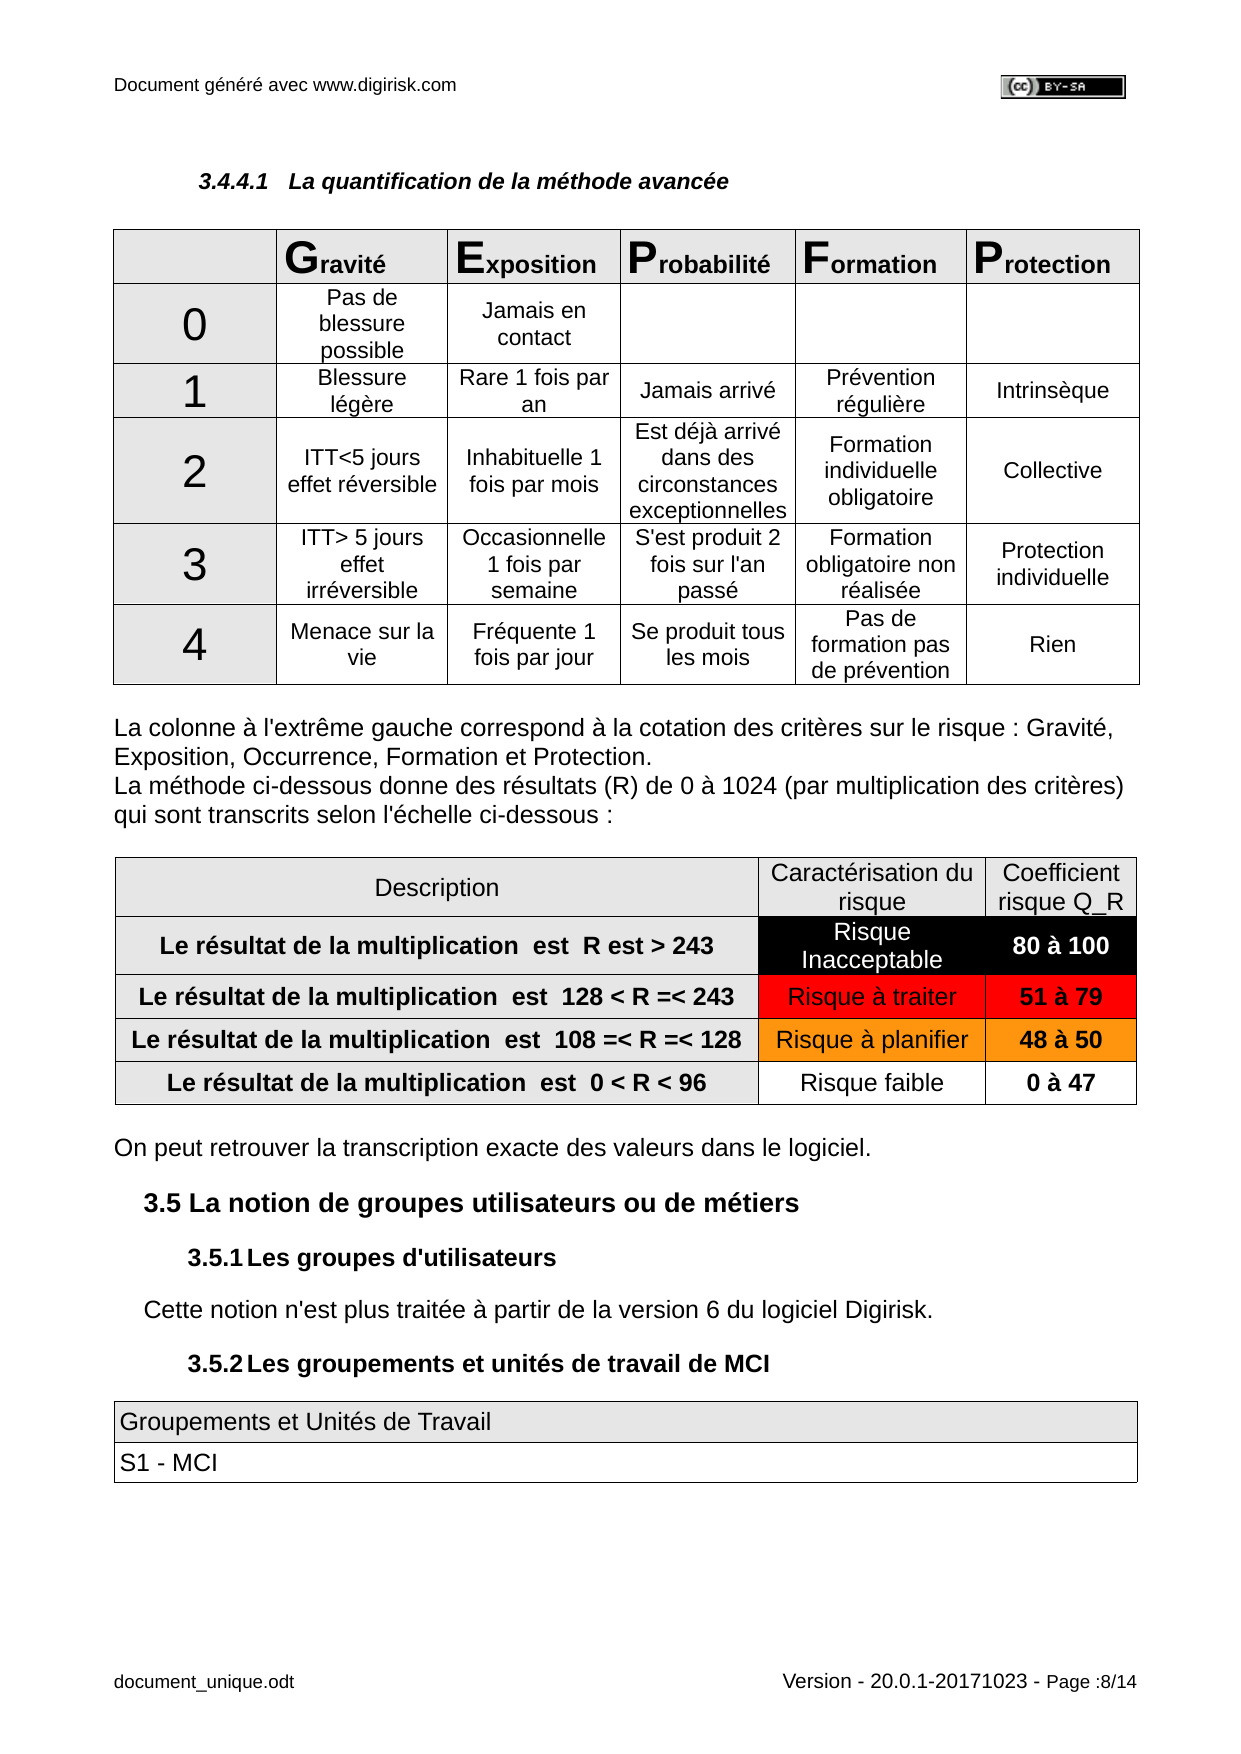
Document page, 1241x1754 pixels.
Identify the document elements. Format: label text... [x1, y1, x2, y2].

subtitle La quantification de la méthode avancée [198, 168, 1137, 194]
table_cell 48 à 50 [986, 1019, 1136, 1061]
table_cell 3 [114, 524, 276, 603]
text La méthode ci-dessous donne des résultats (R) de 0 à 1024 (par multiplication des critères) qui sont transcrits selon l'échelle ci-dessous : [114, 771, 1137, 828]
table_cell Protection individuelle [967, 524, 1139, 603]
table_cell S1 - MCI [115, 1443, 1137, 1482]
subtitle La notion de groupes utilisateurs ou de métiers [143, 1187, 1137, 1218]
table_cell Risque Inacceptable [759, 917, 985, 974]
table_cell 1 [114, 364, 276, 417]
table_header [114, 230, 276, 283]
table_cell ITT<5 jours effet réversible [277, 418, 447, 523]
table_header Exposition [448, 230, 620, 283]
table_cell Prévention régulière [796, 364, 966, 417]
table_cell Risque à traiter [759, 975, 985, 1018]
table_cell Menace sur la vie [277, 605, 447, 683]
table_cell Blessure légère [277, 364, 447, 417]
table_header Probabilité [621, 230, 795, 283]
table_cell ITT> 5 jours effet irréversible [277, 524, 447, 603]
table_cell Formation individuelle obligatoire [796, 418, 966, 523]
table_cell Le résultat de la multiplication est 0 < R < 96 [116, 1062, 758, 1103]
table_cell Le résultat de la multiplication est 108 =< R =< 128 [116, 1019, 758, 1061]
table_cell Le résultat de la multiplication est R est > 243 [116, 917, 758, 974]
table_cell Rare 1 fois par an [448, 364, 620, 417]
table_cell 2 [114, 418, 276, 523]
table_cell Se produit tous les mois [621, 605, 795, 683]
subtitle Les groupes d'utilisateurs [187, 1243, 1137, 1272]
table_cell Le résultat de la multiplication est 128 < R =< 243 [116, 975, 758, 1018]
table_cell [621, 284, 795, 363]
subtitle Les groupements et unités de travail de MCI [187, 1349, 1137, 1378]
table_cell Occasionnelle 1 fois par semaine [448, 524, 620, 603]
table_cell Pas de blessure possible [277, 284, 447, 363]
table_cell 80 à 100 [986, 917, 1136, 974]
table_cell Pas de formation pas de prévention [796, 605, 966, 683]
table_cell Risque à planifier [759, 1019, 985, 1061]
table_cell 4 [114, 605, 276, 683]
table_cell [967, 284, 1139, 363]
table_cell Inhabituelle 1 fois par mois [448, 418, 620, 523]
table_header Formation [796, 230, 966, 283]
table_cell 0 [114, 284, 276, 363]
table_header Caractérisation du risque [759, 858, 985, 916]
table_cell 51 à 79 [986, 975, 1136, 1018]
table_cell Collective [967, 418, 1139, 523]
text La colonne à l'extrême gauche correspond à la cotation des critères sur le risque : Gravité, Exposition, Occurrence, Formation et Protection. [114, 713, 1137, 771]
text On peut retrouver la transcription exacte des valeurs dans le logiciel. [114, 1133, 1137, 1162]
picture [1000, 75, 1126, 99]
table_cell [796, 284, 966, 363]
table_cell Jamais en contact [448, 284, 620, 363]
table_cell Risque faible [759, 1062, 985, 1103]
text Cette notion n'est plus traitée à partir de la version 6 du logiciel Digirisk. [114, 1296, 1137, 1324]
table_cell Formation obligatoire non réalisée [796, 524, 966, 603]
table_header Protection [967, 230, 1139, 283]
table_header Gravité [277, 230, 447, 283]
table_cell Est déjà arrivé dans des circonstances exceptionnelles [621, 418, 795, 523]
table_cell 0 à 47 [986, 1062, 1136, 1103]
table_cell Fréquente 1 fois par jour [448, 605, 620, 683]
table_cell Intrinsèque [967, 364, 1139, 417]
table_header Coefficient risque Q_R [986, 858, 1136, 916]
table_cell S'est produit 2 fois sur l'an passé [621, 524, 795, 603]
table_header Groupements et Unités de Travail [115, 1402, 1137, 1442]
table_cell Rien [967, 605, 1139, 683]
table_header Description [116, 858, 758, 916]
table_cell Jamais arrivé [621, 364, 795, 417]
